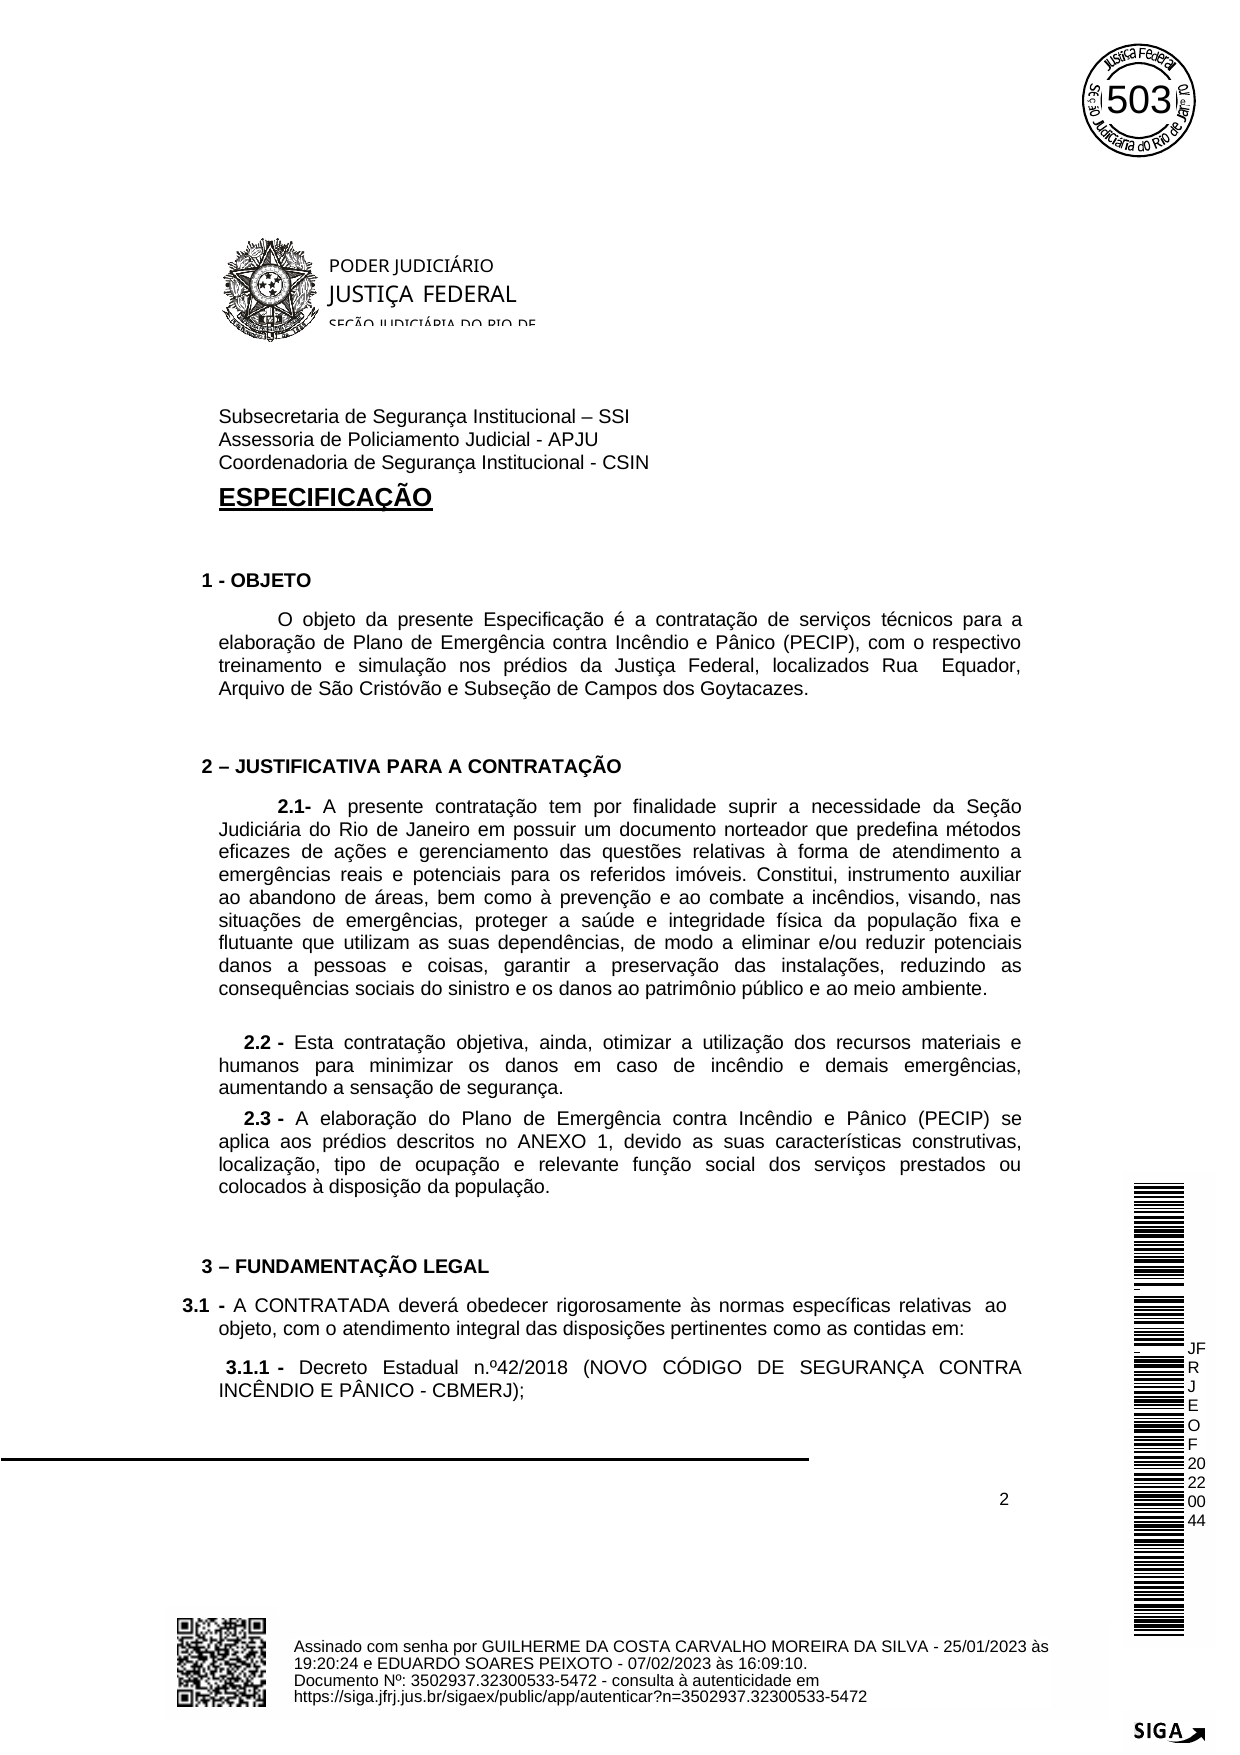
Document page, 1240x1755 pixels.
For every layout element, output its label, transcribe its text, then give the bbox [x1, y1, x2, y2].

list - Esta contratação objetiva, ainda, otimizar a utilização dos recursos materiais e humanos para minimizar os danos em caso de incêndio e demais emergências, aumentando a sensação de segurança. [184, 1031, 1022, 1099]
list - Decreto Estadual n.º42/2018 (NOVO CÓDIGO DE SEGURANÇA CONTRA INCÊNDIO E PÂNICO - CBMERJ); [167, 1356, 1022, 1402]
list [1217, 1254, 1239, 1277]
list - A CONTRATADA deverá obedecer rigorosamente às normas específicas relativas ao objeto, com o atendimento integral das disposições pertinentes como as contidas em: [182, 1294, 1022, 1339]
text ESPECIFICAÇÃO [218, 482, 1239, 512]
text 2 [0, 1488, 1009, 1509]
list JFRJEOF202200442V03 [1187, 1339, 1206, 1529]
text 2.1- A presente contratação tem por finalidade suprir a necessidade da Seção Judiciária do Rio de Janeiro em possuir um documento norteador que predefina métodos eficazes de ações e gerenciamento das questões relativas à forma de atendimento a emergências reais e potenciais para os referidos imóveis. Constitui, instrumento auxiliar ao abandono de áreas, bem como à prevenção e ao combate a incêndios, visando, nas situações de emergências, proteger a saúde e integridade física da população fixa e flutuante que utilizam as suas dependências, de modo a eliminar e/ou reduzir potenciais danos a pessoas e coisas, garantir a preservação das instalações, reduzindo as consequências sociais do sinistro e os danos ao patrimônio público e ao meio ambiente. [218, 795, 1022, 999]
list - OBJETO [201, 569, 1239, 591]
list – FUNDAMENTAÇÃO LEGAL [201, 1254, 1122, 1277]
list - A elaboração do Plano de Emergência contra Incêndio e Pânico (PECIP) se aplica aos prédios descritos no ANEXO 1, devido as suas características construtivas, localização, tipo de ocupação e relevante função social dos serviços prestados ou colocados à disposição da população. [184, 1107, 1022, 1198]
text ç [1088, 98, 1099, 106]
text Subsecretaria de Segurança Institucional – SSI Assessoria de Policiamento Judicial - APJU Coordenadoria de Segurança Institucional - CSIN [218, 405, 723, 473]
list – JUSTIFICATIVA PARA A CONTRATAÇÃO [201, 755, 1239, 778]
text O objeto da presente Especificação é a contratação de serviços técnicos para a elaboração de Plano de Emergência contra Incêndio e Pânico (PECIP), com o respectivo treinamento e simulação nos prédios da Justiça Federal, localizados Rua Equador, Arquivo de São Cristóvão e Subseção de Campos dos Goytacazes. [218, 608, 1022, 699]
text e [1180, 96, 1192, 105]
